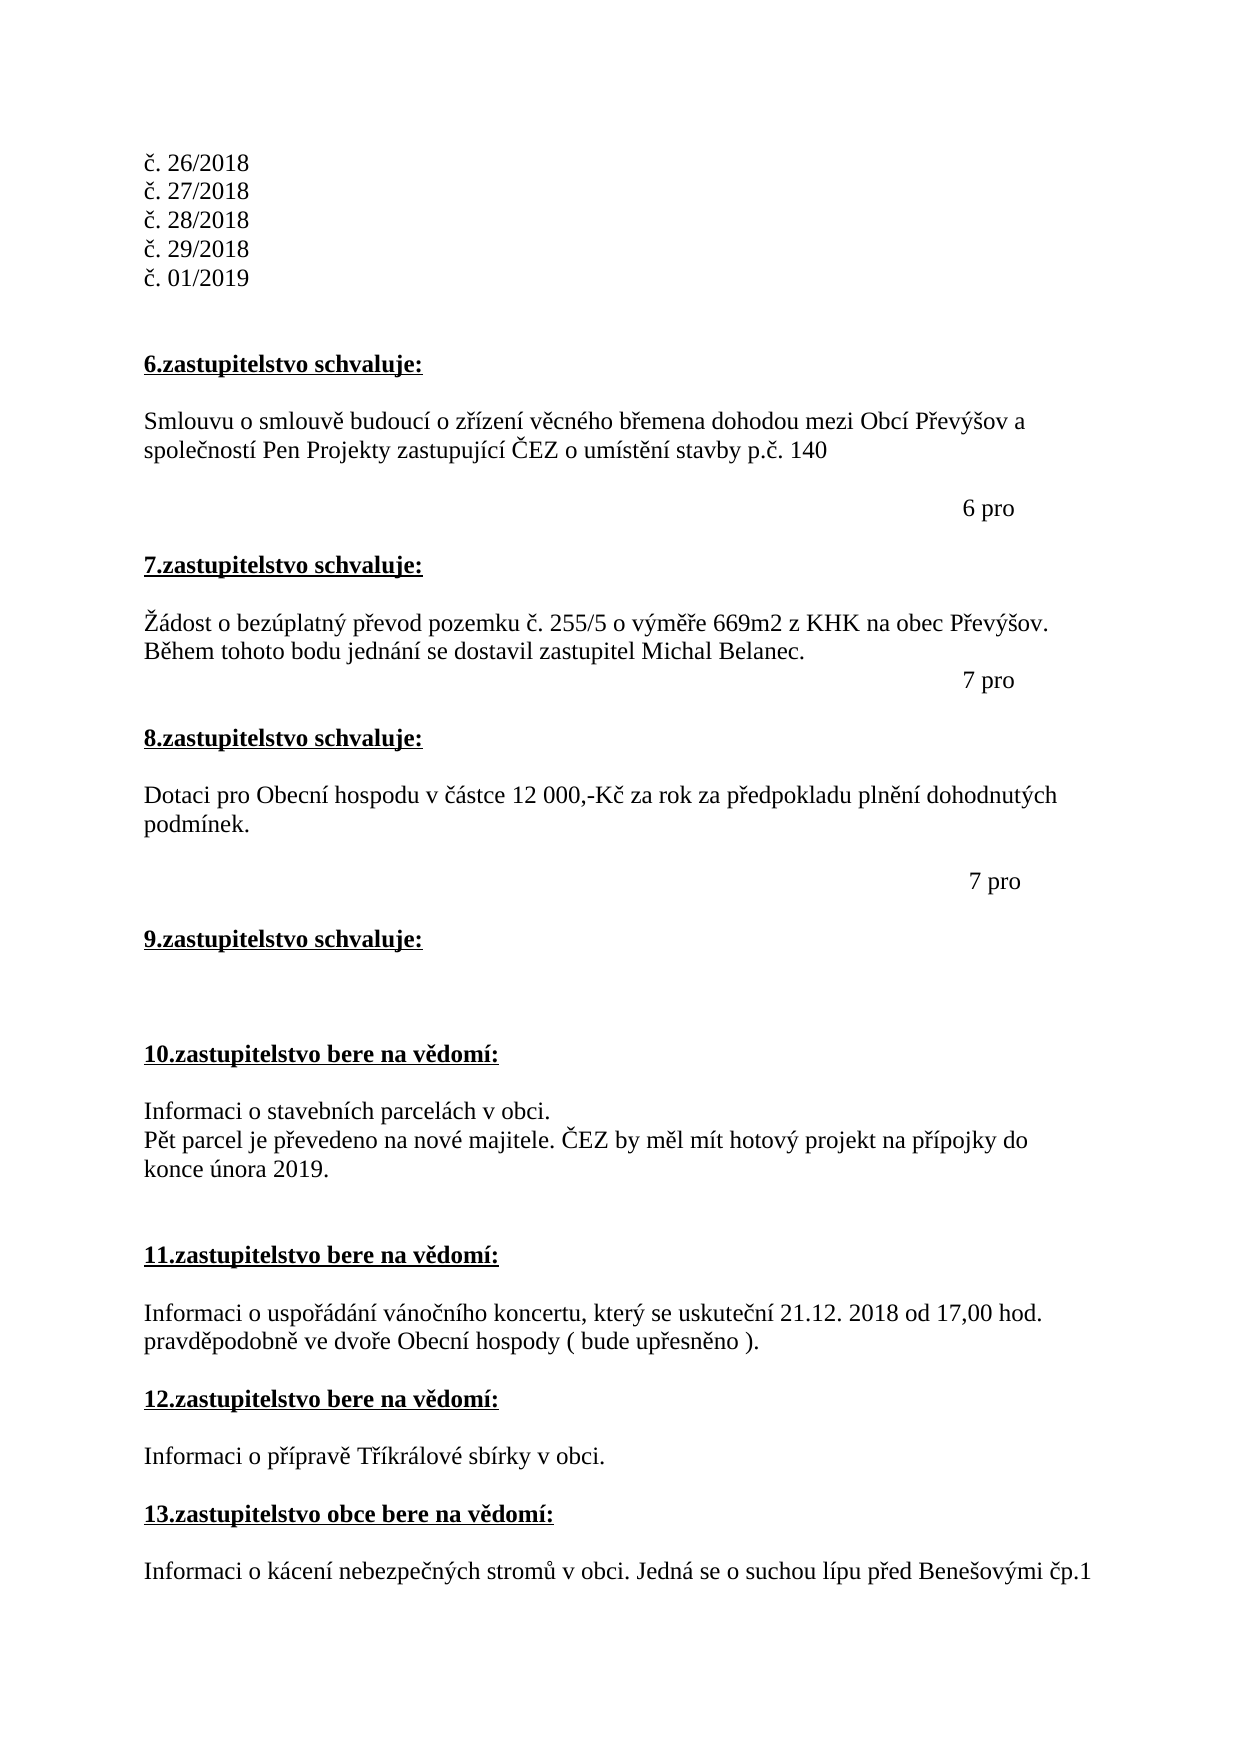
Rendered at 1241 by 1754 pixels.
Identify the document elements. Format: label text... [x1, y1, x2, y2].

text Pět parcel je převedeno na nové majitele. ČEZ by měl mít hotový projekt na přípojky do konce února 2019. [144, 1125, 1092, 1183]
text č. 27/2018 [144, 176, 1092, 205]
text 7 pro [144, 665, 1092, 694]
text 11.zastupitelstvo bere na vědomí: [144, 1240, 1092, 1269]
text 13.zastupitelstvo obce bere na vědomí: [144, 1499, 1092, 1528]
text 7 pro [144, 866, 1092, 895]
text č. 26/2018 [144, 148, 1092, 176]
text č. 29/2018 [144, 234, 1092, 263]
text č. 28/2018 [144, 205, 1092, 234]
text 9.zastupitelstvo schvaluje: [144, 924, 1092, 953]
text 12.zastupitelstvo bere na vědomí: [144, 1384, 1092, 1413]
text 7.zastupitelstvo schvaluje: [144, 550, 1092, 579]
text 6 pro [144, 493, 1092, 521]
list Smlouvu o smlouvě budoucí o zřízení věcného břemena dohodou mezi Obcí Převýšov a společností Pen Projekty zastupující ČEZ o umístění stavby p.č. 140 [144, 406, 1092, 464]
text Dotaci pro Obecní hospodu v částce 12 000,-Kč za rok za předpokladu plnění dohodnutých podmínek. [144, 780, 1092, 838]
text Informaci o stavebních parcelách v obci. [144, 1096, 1092, 1125]
text Žádost o bezúplatný převod pozemku č. 255/5 o výměře 669m2 z KHK na obec Převýšov. [144, 608, 1092, 636]
text 8.zastupitelstvo schvaluje: [144, 723, 1092, 751]
text Informaci o uspořádání vánočního koncertu, který se uskuteční 21.12. 2018 od 17,00 hod. pravděpodobně ve dvoře Obecní hospody ( bude upřesněno ). [144, 1298, 1092, 1355]
text Informaci o kácení nebezpečných stromů v obci. Jedná se o suchou lípu před Benešovými čp.1 [144, 1556, 1092, 1585]
text 6.zastupitelstvo schvaluje: [144, 349, 1092, 378]
text Informaci o přípravě Tříkrálové sbírky v obci. [144, 1441, 1092, 1470]
text 10.zastupitelstvo bere na vědomí: [144, 1039, 1092, 1068]
text č. 01/2019 [144, 263, 1092, 291]
text Během tohoto bodu jednání se dostavil zastupitel Michal Belanec. [144, 636, 1092, 665]
